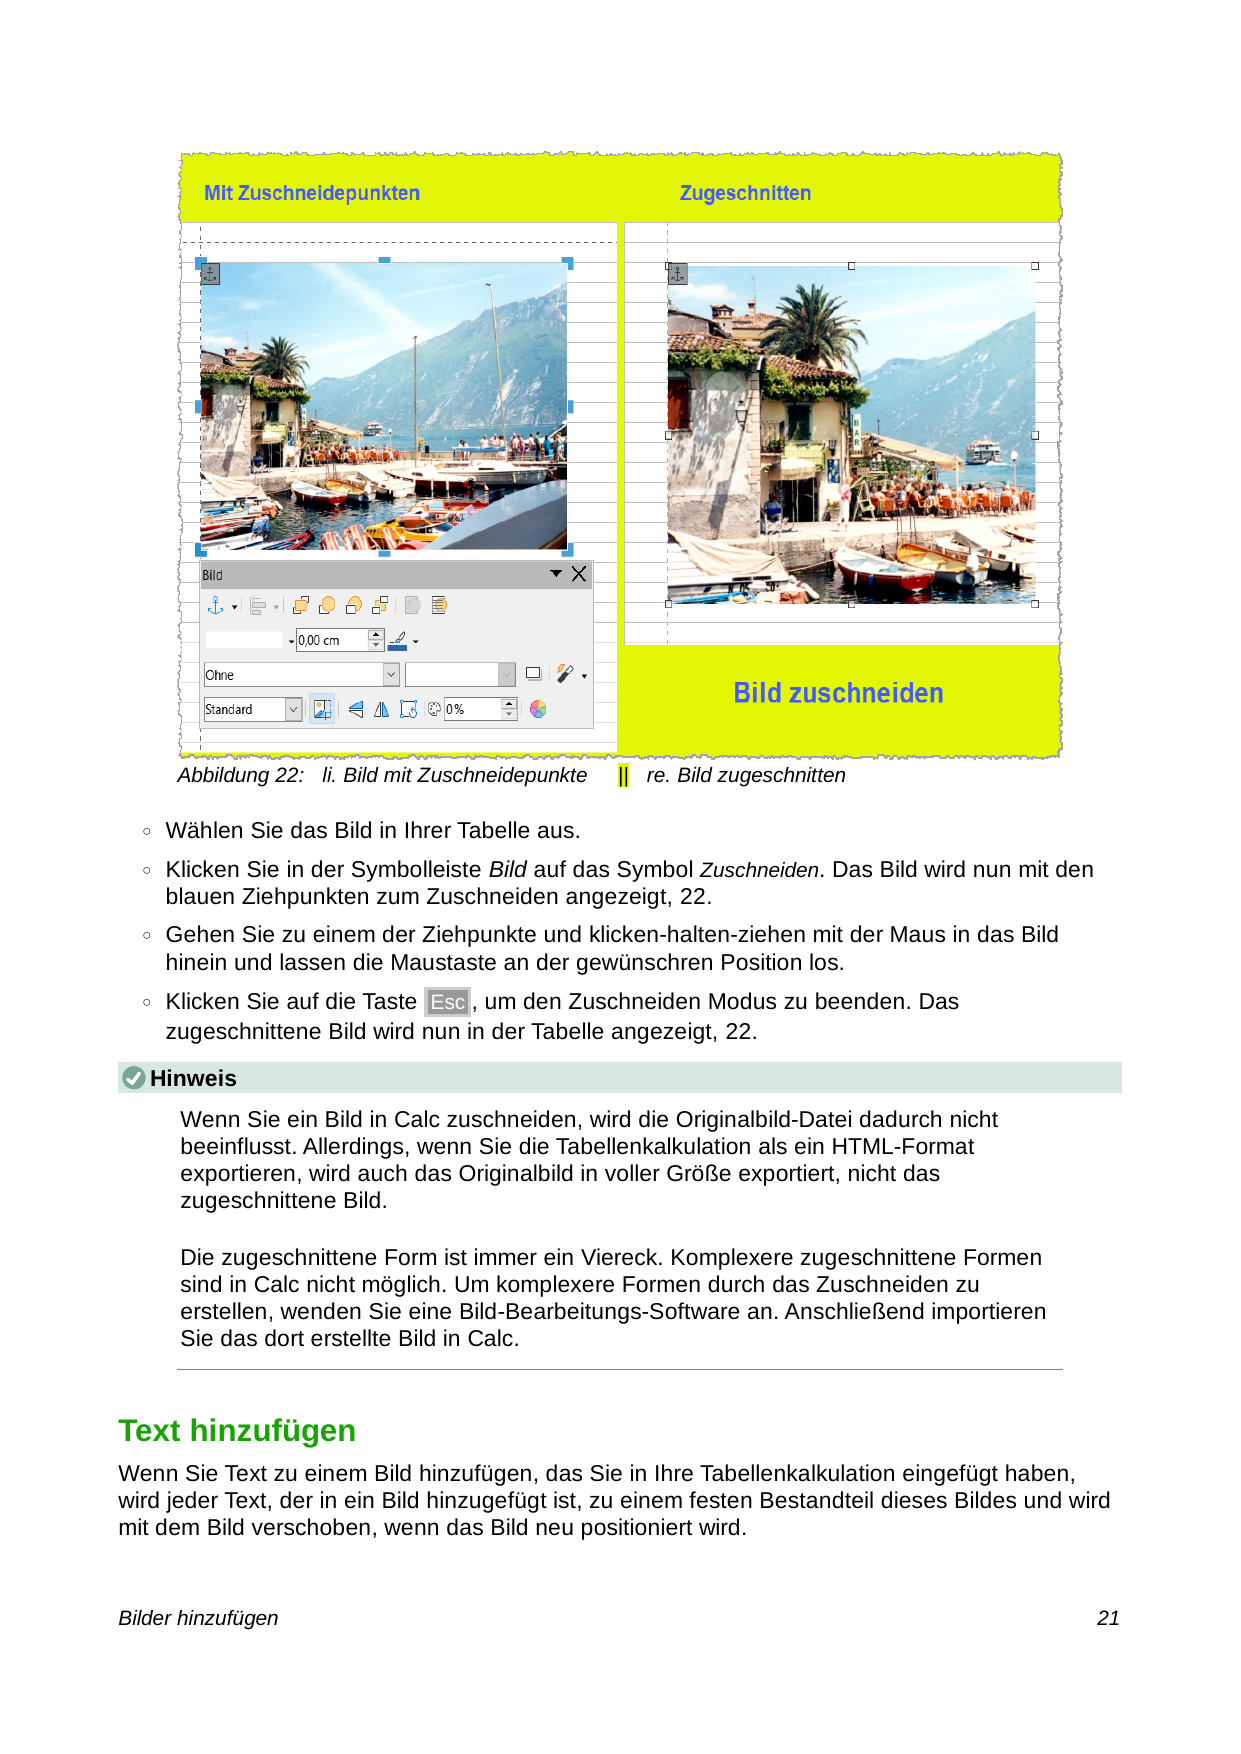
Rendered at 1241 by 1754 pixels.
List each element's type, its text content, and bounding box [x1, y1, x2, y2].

text Die zugeschnittene Form ist immer ein Viereck. Komplexere zugeschnittene Formen sind in Calc nicht möglich. Um komplexere Formen durch das Zuschneiden zu erstellen, wenden Sie eine Bild-Bearbeitungs-Software an. Anschließend importieren Sie das dort erstellte Bild in Calc. [177, 1243, 1063, 1369]
list Abbildung 22: li. Bild mit Zuschneidepunkte || re. Bild zugeschnitten [177, 763, 1063, 787]
picture [177, 148, 1063, 763]
subtitle Text hinzufügen [118, 1411, 1122, 1447]
text Wenn Sie ein Bild in Calc zuschneiden, wird die Originalbild-Datei dadurch nicht beeinflusst. Allerdings, wenn Sie die Tabellenkalkulation als ein HTML-Format exportieren, wird auch das Originalbild in voller Größe exportiert, nicht das zugeschnittene Bild. [177, 1105, 1063, 1213]
list Gehen Sie zu einem der Ziehpunkte und klicken-halten-ziehen mit der Maus in das Bild hinein und lassen die Maustaste an der gewünschren Position los. [142, 921, 1122, 975]
subtitle Hinweis [118, 1062, 1122, 1093]
text Wenn Sie Text zu einem Bild hinzufügen, das Sie in Ihre Tabellenkalkulation eingefügt haben, wird jeder Text, der in ein Bild hinzugefügt ist, zu einem festen Bestandteil dieses Bildes und wird mit dem Bild verschoben, wenn das Bild neu positioniert wird. [118, 1459, 1122, 1541]
list Wählen Sie das Bild in Ihrer Tabelle aus. [142, 118, 1122, 843]
list Klicken Sie auf die Taste Esc, um den Zuschneiden Modus zu beenden. Das zugeschnittene Bild wird nun in der Tabelle angezeigt, Abbildung 22. [142, 987, 1122, 1044]
list Klicken Sie in der Symbolleiste Bild auf das Symbol Zuschneiden. Das Bild wird nun mit den blauen Ziehpunkten zum Zuschneiden angezeigt, Abbildung 22. [142, 855, 1122, 909]
